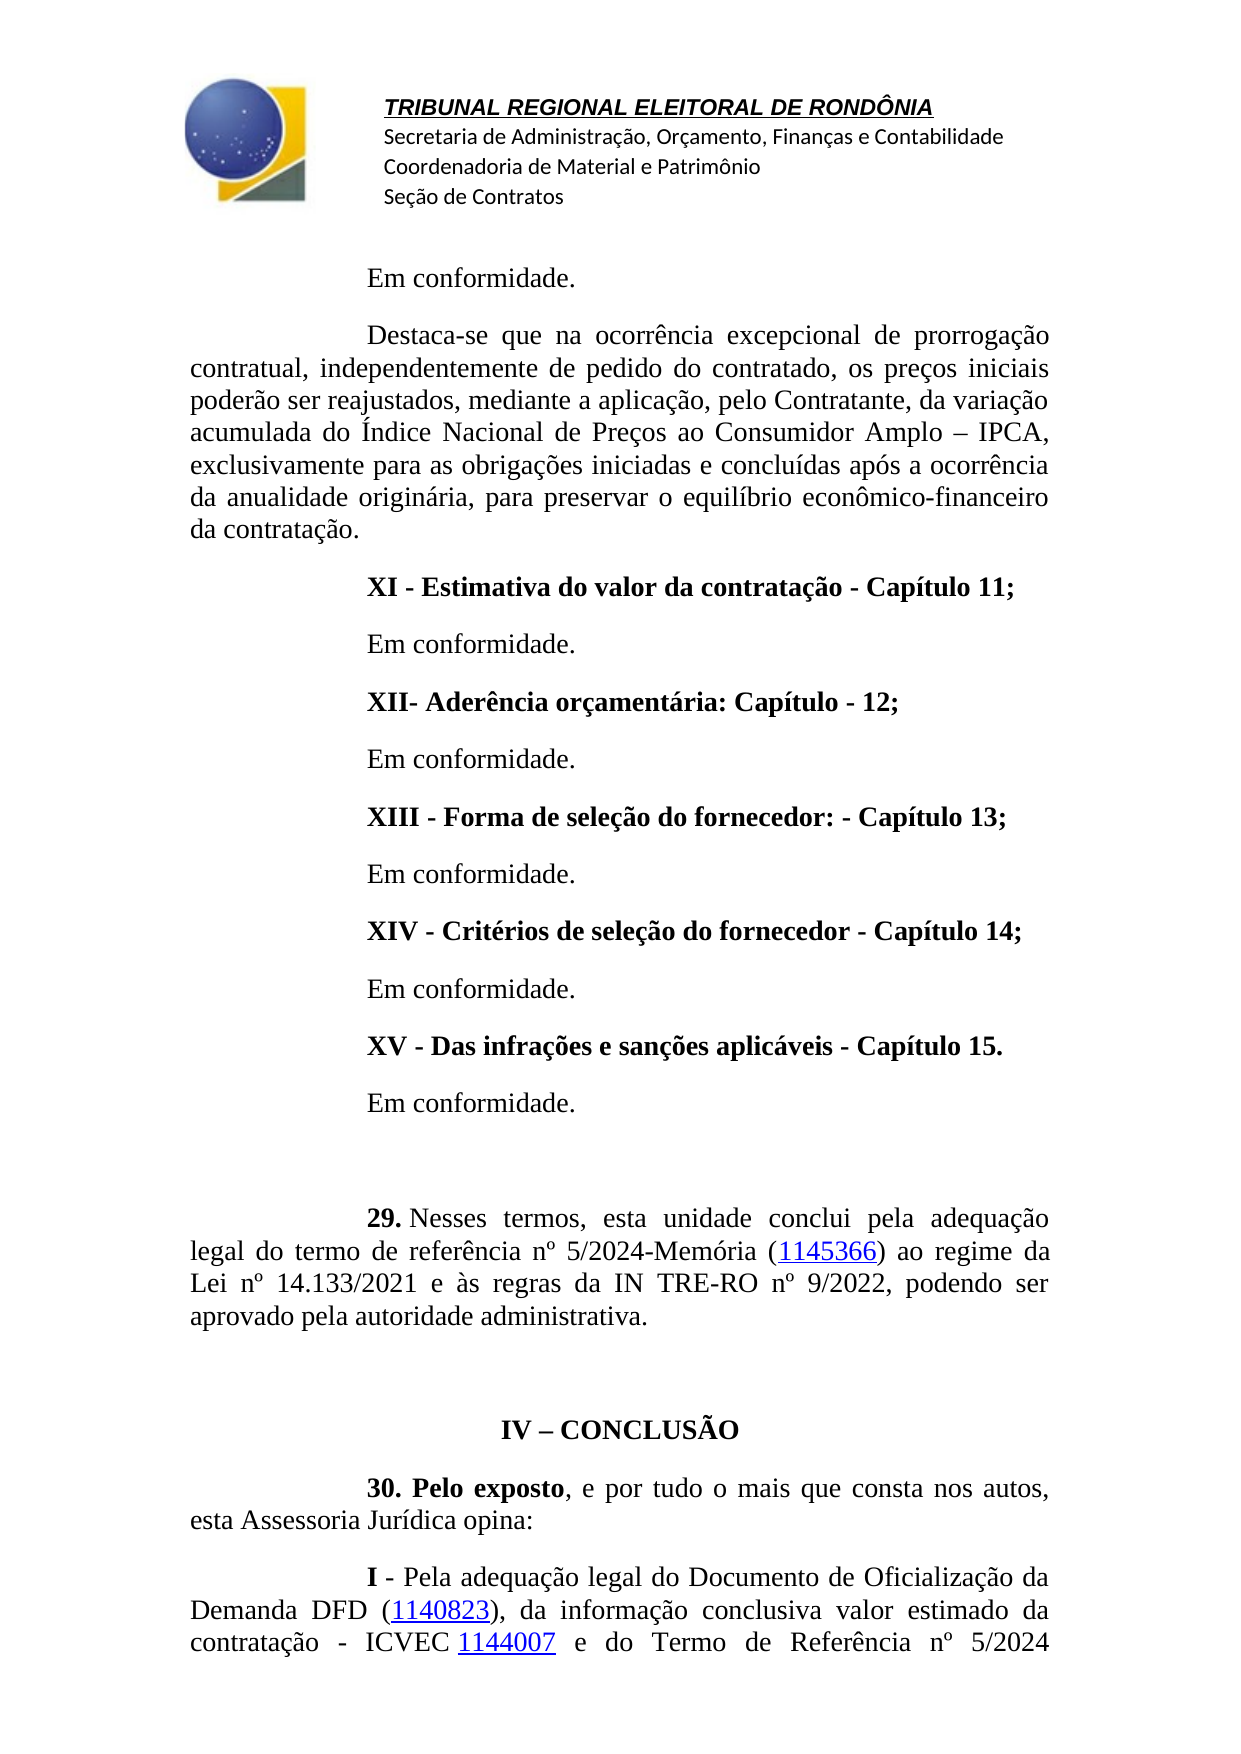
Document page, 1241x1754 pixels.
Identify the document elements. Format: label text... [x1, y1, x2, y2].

text Em conformidade. [190, 857, 1051, 889]
text 30. Pelo exposto, e por tudo o mais que consta nos autos, esta Assessoria Jurídica opina: [190, 1471, 1051, 1536]
text XIV - Critérios de seleção do fornecedor - Capítulo 14; [190, 914, 1051, 947]
text Em conformidade. [190, 972, 1051, 1004]
text 29. Nesses termos, esta unidade conclui pela adequação legal do termo de referência nº 5/2024-Memória (1145366) ao regime da Lei nº 14.133/2021 e às regras da IN TRE-RO nº 9/2022, podendo ser aprovado pela autoridade administrativa. [190, 1201, 1051, 1331]
text XIII - Forma de seleção do fornecedor: - Capítulo 13; [190, 799, 1051, 832]
text XV - Das infrações e sanções aplicáveis - Capítulo 15. [190, 1029, 1051, 1062]
text XI - Estimativa do valor da contratação - Capítulo 11; [190, 570, 1051, 602]
text Em conformidade. [190, 627, 1051, 660]
text XII- Aderência orçamentária: Capítulo - 12; [190, 685, 1051, 717]
text IV – CONCLUSÃO [190, 1413, 1051, 1446]
text Destaca-se que na ocorrência excepcional de prorrogação contratual, independentemente de pedido do contratado, os preços iniciais poderão ser reajustados, mediante a aplicação, pelo Contratante, da variação acumulada do Índice Nacional de Preços ao Consumidor Amplo – IPCA, exclusivamente para as obrigações iniciadas e concluídas após a ocorrência da anualidade originária, para preservar o equilíbrio econômico-financeiro da contratação. [190, 318, 1051, 545]
text Em conformidade. [190, 1087, 1051, 1119]
text Em conformidade. [190, 261, 1051, 293]
text I - Pela adequação legal do Documento de Oficialização da Demanda DFD (1140823), da informação conclusiva valor estimado da contratação - ICVEC 1144007​​​​​​​ e do Termo de Referência nº 5/2024 [190, 1561, 1051, 1658]
text Em conformidade. [190, 742, 1051, 774]
